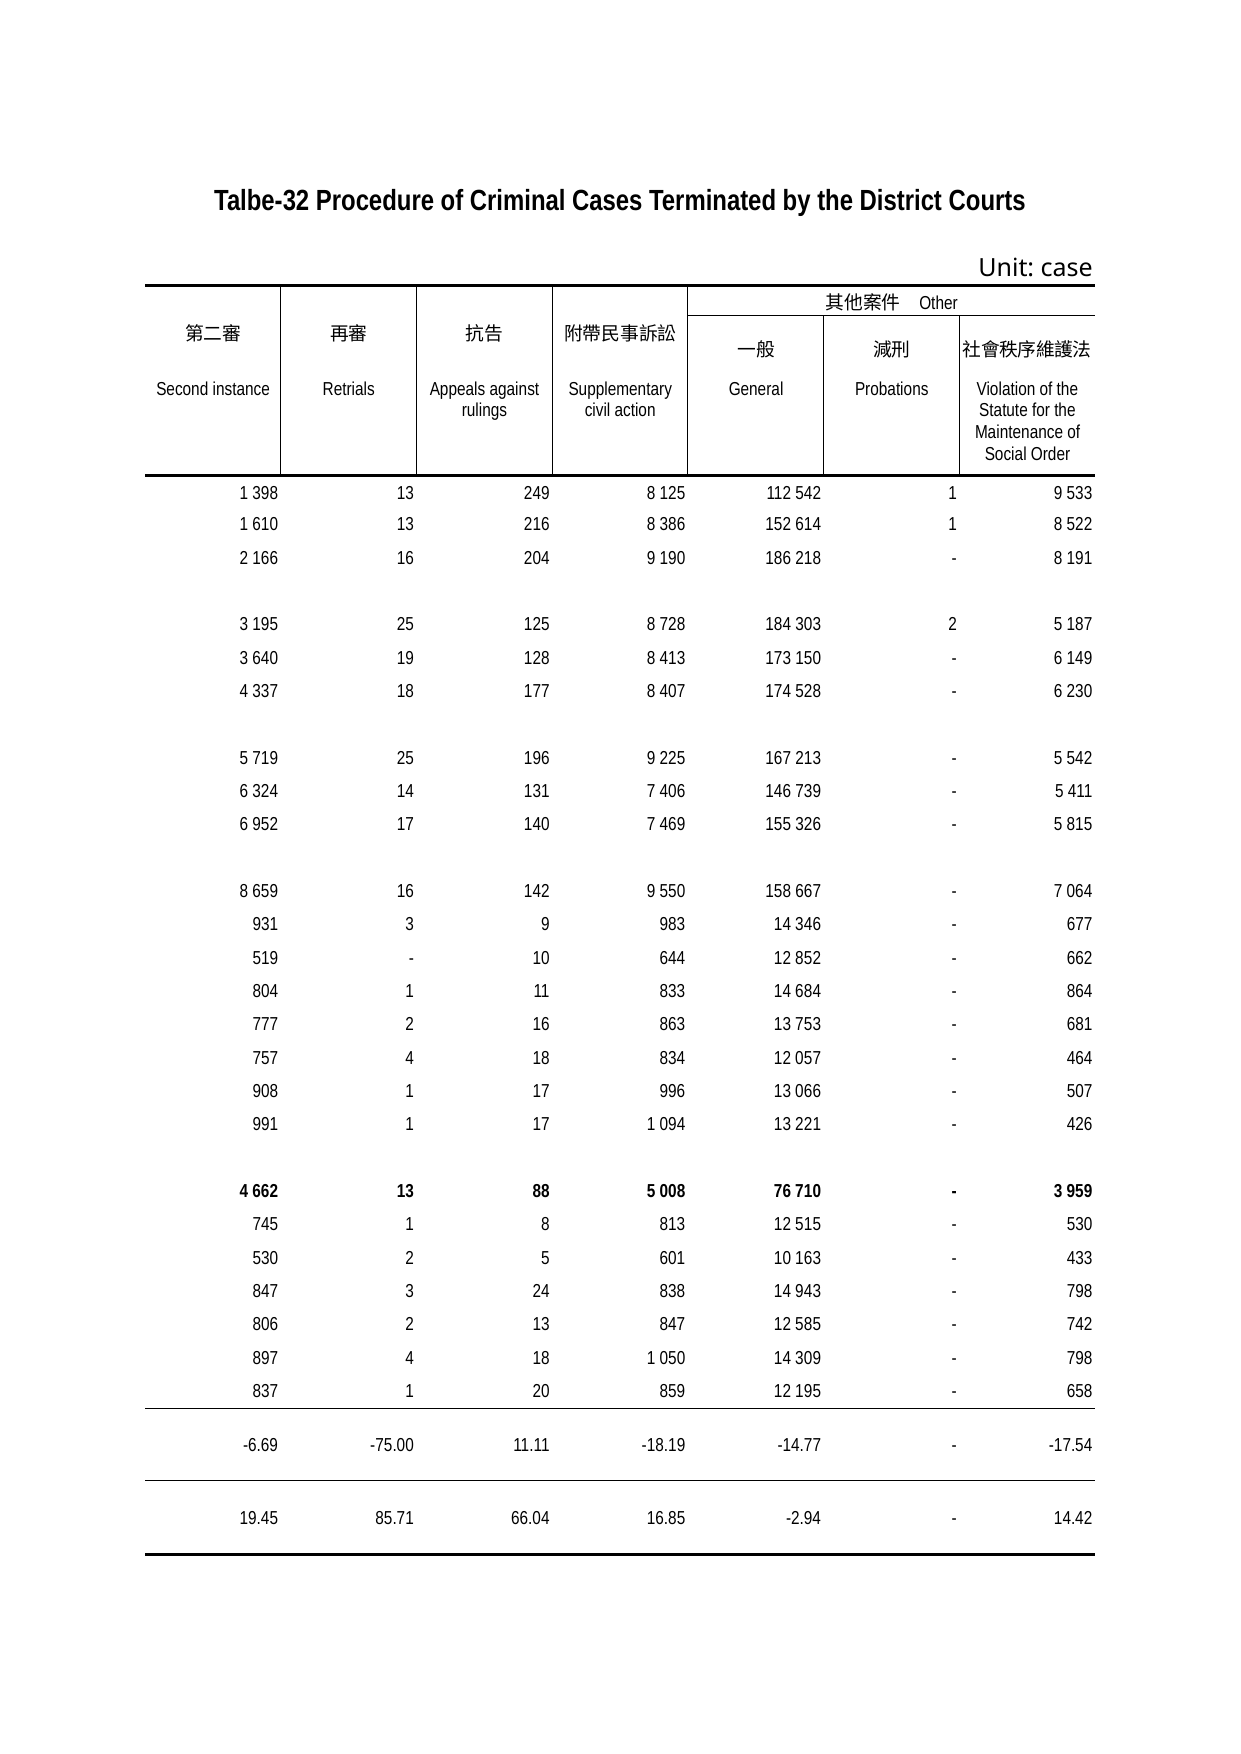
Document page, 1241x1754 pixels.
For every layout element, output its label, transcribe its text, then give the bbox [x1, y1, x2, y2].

table_cell 12 057 [688, 1041, 824, 1074]
table_cell 5 187 [959, 608, 1095, 641]
table_cell [959, 1141, 1095, 1174]
table_cell 204 [416, 541, 552, 574]
table_cell 16 [281, 874, 416, 907]
table_cell -14.77 [688, 1409, 824, 1480]
table_cell 1 [281, 1074, 416, 1107]
table_cell - [824, 1341, 959, 1374]
table_cell [688, 1141, 824, 1174]
table_cell 1 [824, 477, 959, 507]
table_cell -2.94 [688, 1481, 824, 1553]
table_cell - [824, 1041, 959, 1074]
table_header 其他案件 Other [688, 287, 1095, 315]
table_cell 863 [552, 1008, 688, 1041]
table_cell 12 585 [688, 1308, 824, 1341]
table_cell 837 [145, 1374, 281, 1407]
table_cell - [824, 808, 959, 841]
table_cell 6 952 [145, 808, 281, 841]
table_cell 16 [416, 1008, 552, 1041]
table_cell 6 230 [959, 674, 1095, 707]
table_cell 864 [959, 974, 1095, 1007]
table_cell 249 [416, 477, 552, 507]
table_cell 125 [416, 608, 552, 641]
table_cell - [824, 1208, 959, 1241]
table_cell [824, 708, 959, 741]
table_cell [416, 574, 552, 607]
table_cell 464 [959, 1041, 1095, 1074]
table_cell 798 [959, 1274, 1095, 1307]
table_header 第二審 [145, 287, 280, 378]
table_cell 6 149 [959, 641, 1095, 674]
table_cell 13 066 [688, 1074, 824, 1107]
table_cell [145, 1141, 281, 1174]
table_cell 433 [959, 1241, 1095, 1274]
table_cell 11 [416, 974, 552, 1007]
table_cell 12 852 [688, 941, 824, 974]
table_cell 18 [416, 1041, 552, 1074]
table_cell 745 [145, 1208, 281, 1241]
table_cell 14.42 [959, 1481, 1095, 1553]
table_cell - [824, 674, 959, 707]
table_cell [281, 1141, 416, 1174]
table_cell 17 [281, 808, 416, 841]
table_cell [688, 574, 824, 607]
table_cell 426 [959, 1108, 1095, 1141]
table_cell 66.04 [416, 1481, 552, 1553]
table_cell 155 326 [688, 808, 824, 841]
table_cell 8 407 [552, 674, 688, 707]
table_cell - [824, 874, 959, 907]
table_cell [824, 574, 959, 607]
table_cell 13 753 [688, 1008, 824, 1041]
table_cell 13 [416, 1308, 552, 1341]
table_cell 4 [281, 1041, 416, 1074]
table_cell 3 195 [145, 608, 281, 641]
table_cell 140 [416, 808, 552, 841]
table_cell 530 [959, 1208, 1095, 1241]
table_cell 85.71 [281, 1481, 416, 1553]
table_cell [281, 708, 416, 741]
table_header 抗告 [417, 287, 552, 378]
table_cell [281, 841, 416, 874]
table_cell 1 094 [552, 1108, 688, 1141]
table_cell [145, 574, 281, 607]
table_cell 12 515 [688, 1208, 824, 1241]
table_cell 14 346 [688, 908, 824, 941]
table_cell 677 [959, 908, 1095, 941]
table_cell 4 [281, 1341, 416, 1374]
table_cell 5 411 [959, 774, 1095, 807]
table_cell 5 815 [959, 808, 1095, 841]
table_cell 3 959 [959, 1174, 1095, 1207]
table_cell [145, 841, 281, 874]
table_cell 1 [824, 508, 959, 541]
table_cell 8 125 [552, 477, 688, 507]
table_cell 833 [552, 974, 688, 1007]
table_cell 7 064 [959, 874, 1095, 907]
table_cell Probations [824, 378, 959, 472]
table_cell [688, 841, 824, 874]
table_cell [416, 841, 552, 874]
table_cell 158 667 [688, 874, 824, 907]
table_cell [959, 574, 1095, 607]
table_cell 24 [416, 1274, 552, 1307]
table_cell 601 [552, 1241, 688, 1274]
table_cell 174 528 [688, 674, 824, 707]
table_cell 6 324 [145, 774, 281, 807]
table_cell 184 303 [688, 608, 824, 641]
table_cell 2 166 [145, 541, 281, 574]
table_cell 152 614 [688, 508, 824, 541]
table_cell Retrials [281, 378, 416, 472]
table_cell 17 [416, 1074, 552, 1107]
table_cell -6.69 [145, 1409, 281, 1480]
table_cell 983 [552, 908, 688, 941]
table_cell - [824, 1481, 959, 1553]
table_cell 13 [281, 1174, 416, 1207]
table_cell 88 [416, 1174, 552, 1207]
table_cell Supplementary civil action [553, 378, 687, 472]
table_cell Violation of the Statute for the Maintenance of Social Order [960, 378, 1095, 472]
table_cell 1 [281, 1374, 416, 1407]
table_cell 838 [552, 1274, 688, 1307]
table_cell 777 [145, 1008, 281, 1041]
text Talbe-32 Procedure of Criminal Cases Terminated by the District Courts [148, 183, 1092, 217]
table_cell - [824, 1074, 959, 1107]
table_cell 9 225 [552, 741, 688, 774]
table_cell - [824, 1374, 959, 1407]
table_cell - [824, 774, 959, 807]
table_cell 1 [281, 974, 416, 1007]
table_cell [688, 708, 824, 741]
table_cell [416, 708, 552, 741]
table_cell 806 [145, 1308, 281, 1341]
table_cell 16 [281, 541, 416, 574]
table_cell 5 008 [552, 1174, 688, 1207]
table_cell 8 728 [552, 608, 688, 641]
table_cell 8 413 [552, 641, 688, 674]
table_cell 4 337 [145, 674, 281, 707]
table_cell 14 [281, 774, 416, 807]
table_cell 186 218 [688, 541, 824, 574]
table_cell 847 [145, 1274, 281, 1307]
table_cell Appeals against rulings [417, 378, 552, 472]
table_cell Second instance [145, 378, 280, 472]
table_cell 1 610 [145, 508, 281, 541]
table_cell - [824, 908, 959, 941]
table_header 附帶民事訴訟 [553, 287, 687, 378]
table_cell 25 [281, 608, 416, 641]
table_cell 社會秩序維護法 [960, 316, 1095, 378]
table_cell 742 [959, 1308, 1095, 1341]
table_cell 167 213 [688, 741, 824, 774]
table_cell 19 [281, 641, 416, 674]
table_cell 減刑 [824, 316, 959, 378]
table_cell [552, 574, 688, 607]
table_cell 8 191 [959, 541, 1095, 574]
table_cell 897 [145, 1341, 281, 1374]
table_cell 16.85 [552, 1481, 688, 1553]
table_cell 757 [145, 1041, 281, 1074]
table_cell 7 406 [552, 774, 688, 807]
table_cell 128 [416, 641, 552, 674]
table_cell [824, 841, 959, 874]
table_cell 12 195 [688, 1374, 824, 1407]
table_cell [416, 1141, 552, 1174]
table_cell - [824, 641, 959, 674]
table_cell - [824, 1108, 959, 1141]
table_cell [552, 841, 688, 874]
table_cell 1 398 [145, 477, 281, 507]
table_cell [552, 1141, 688, 1174]
table_cell 530 [145, 1241, 281, 1274]
table_cell - [824, 1308, 959, 1341]
table_cell 一般 [688, 316, 823, 378]
table_cell 14 684 [688, 974, 824, 1007]
table_cell 131 [416, 774, 552, 807]
table_cell - [824, 1274, 959, 1307]
table_cell 834 [552, 1041, 688, 1074]
table_cell 813 [552, 1208, 688, 1241]
table_cell 662 [959, 941, 1095, 974]
table_cell 804 [145, 974, 281, 1007]
table_cell 2 [281, 1008, 416, 1041]
table_cell 644 [552, 941, 688, 974]
table_cell - [824, 974, 959, 1007]
table_cell 1 050 [552, 1341, 688, 1374]
table_cell 2 [824, 608, 959, 641]
table_cell 76 710 [688, 1174, 824, 1207]
table_cell 5 542 [959, 741, 1095, 774]
table_cell 3 [281, 908, 416, 941]
table_cell 7 469 [552, 808, 688, 841]
table_cell -18.19 [552, 1409, 688, 1480]
table_header 再審 [281, 287, 416, 378]
table_cell 10 [416, 941, 552, 974]
table_cell 5 [416, 1241, 552, 1274]
table_cell 8 [416, 1208, 552, 1241]
table_cell [824, 1141, 959, 1174]
table_cell 9 533 [959, 477, 1095, 507]
table_cell 112 542 [688, 477, 824, 507]
table_cell - [824, 1174, 959, 1207]
table_cell 9 190 [552, 541, 688, 574]
table_cell 2 [281, 1308, 416, 1341]
table_cell 908 [145, 1074, 281, 1107]
table_cell - [824, 541, 959, 574]
table_cell - [824, 741, 959, 774]
table_cell 9 [416, 908, 552, 941]
table_cell 11.11 [416, 1409, 552, 1480]
table_cell 13 [281, 508, 416, 541]
table_cell 3 [281, 1274, 416, 1307]
table_cell 20 [416, 1374, 552, 1407]
table_cell 1 [281, 1108, 416, 1141]
table_cell 3 640 [145, 641, 281, 674]
table_cell 991 [145, 1108, 281, 1141]
table_cell 17 [416, 1108, 552, 1141]
table_cell 19.45 [145, 1481, 281, 1553]
table_cell 1 [281, 1208, 416, 1241]
table_cell 8 659 [145, 874, 281, 907]
table_cell 859 [552, 1374, 688, 1407]
table_cell 658 [959, 1374, 1095, 1407]
table_cell 996 [552, 1074, 688, 1107]
table_cell 10 163 [688, 1241, 824, 1274]
table_cell [145, 708, 281, 741]
table_cell - [824, 1008, 959, 1041]
table_cell 931 [145, 908, 281, 941]
table_cell 798 [959, 1341, 1095, 1374]
table_cell 18 [416, 1341, 552, 1374]
table_cell 196 [416, 741, 552, 774]
table_cell 9 550 [552, 874, 688, 907]
table_cell 142 [416, 874, 552, 907]
table_cell 5 719 [145, 741, 281, 774]
table_cell 146 739 [688, 774, 824, 807]
table_cell 14 309 [688, 1341, 824, 1374]
table_cell 13 [281, 477, 416, 507]
table_cell 847 [552, 1308, 688, 1341]
table_cell [552, 708, 688, 741]
table_cell 13 221 [688, 1108, 824, 1141]
text Unit: case [148, 250, 1092, 284]
table_cell -17.54 [959, 1409, 1095, 1480]
table_cell 173 150 [688, 641, 824, 674]
table_cell 2 [281, 1241, 416, 1274]
table_cell 8 522 [959, 508, 1095, 541]
table_cell General [688, 378, 823, 472]
table_cell -75.00 [281, 1409, 416, 1480]
table_cell 18 [281, 674, 416, 707]
table_cell 216 [416, 508, 552, 541]
table_cell 177 [416, 674, 552, 707]
table_cell 14 943 [688, 1274, 824, 1307]
table_cell 8 386 [552, 508, 688, 541]
table_cell [281, 574, 416, 607]
table_cell - [824, 1409, 959, 1480]
table_cell 681 [959, 1008, 1095, 1041]
table_cell [959, 708, 1095, 741]
table_cell - [824, 941, 959, 974]
table_cell 25 [281, 741, 416, 774]
table_cell - [281, 941, 416, 974]
table_cell 507 [959, 1074, 1095, 1107]
table_cell [959, 841, 1095, 874]
table_cell 4 662 [145, 1174, 281, 1207]
table_cell - [824, 1241, 959, 1274]
table_cell 519 [145, 941, 281, 974]
